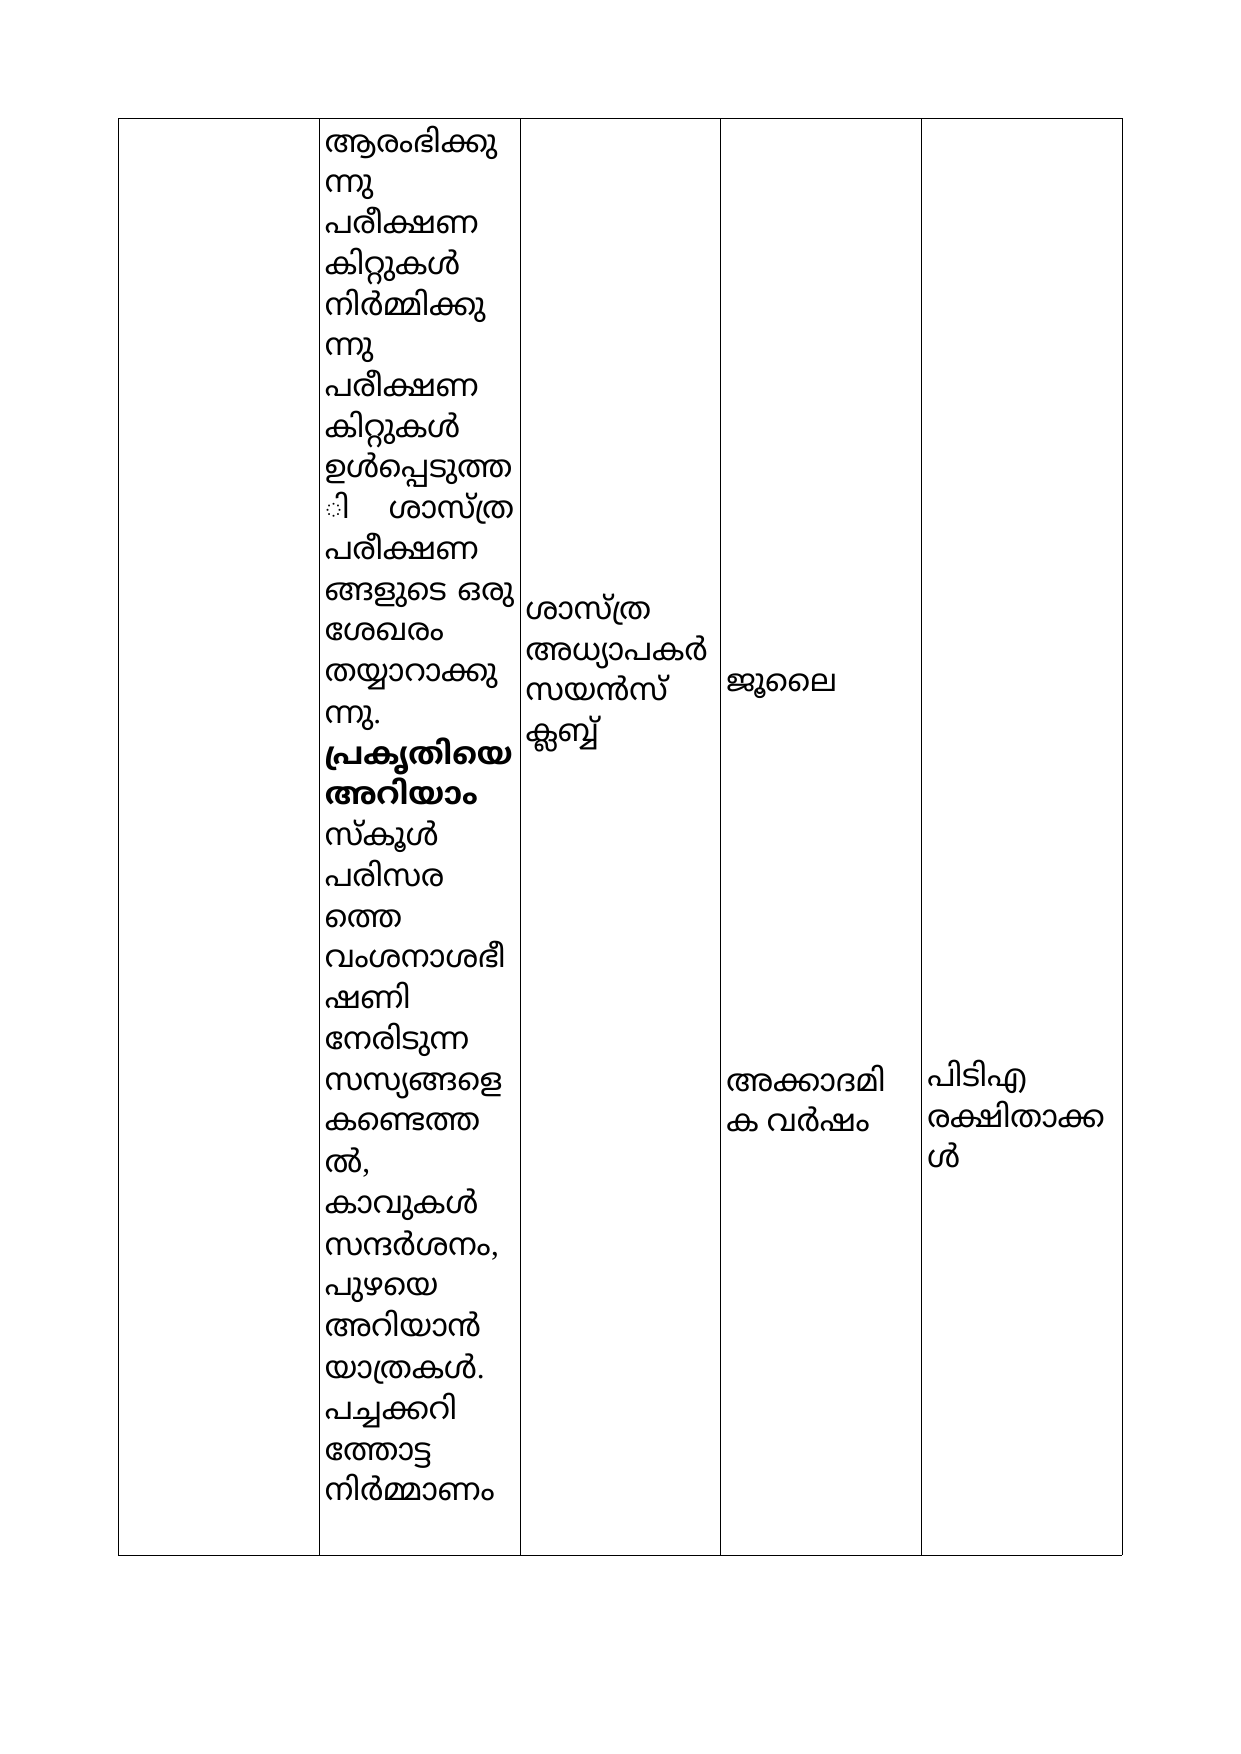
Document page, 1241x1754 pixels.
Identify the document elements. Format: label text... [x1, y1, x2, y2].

table_cell ജൂലൈ അക്കാദമിക വർഷം [721, 119, 921, 1555]
table_cell ശാസ്ത്ര അധ്യാപകർ സയൻസ് ക്ലബ്ബ് [521, 119, 720, 1555]
table_cell [119, 119, 319, 1555]
table_cell ആരംഭിക്കുന്നു പരീക്ഷണ കിറ്റുകൾ നിർമ്മിക്കുന്നു പരീക്ഷണ കിറ്റുകൾ ഉൾപ്പെടുത്തി ശാസ്ത്ര പരീക്ഷണങ്ങളുടെ ഒരു ശേഖരം തയ്യാറാക്കുന്നു. പ്രകൃതിയെ അറിയാം സ്കൂൾ പരിസരത്തെ വംശനാശഭീഷണി നേരിടുന്ന സസ്യങ്ങളെ കണ്ടെത്തൽ, കാവുകൾ സന്ദർശനം, പുഴയെ അറിയാൻ യാത്രകൾ. പച്ചക്കറിത്തോട്ട നിർമ്മാണം [320, 119, 520, 1555]
table_cell പിടിഎ രക്ഷിതാക്കൾ [922, 119, 1122, 1555]
